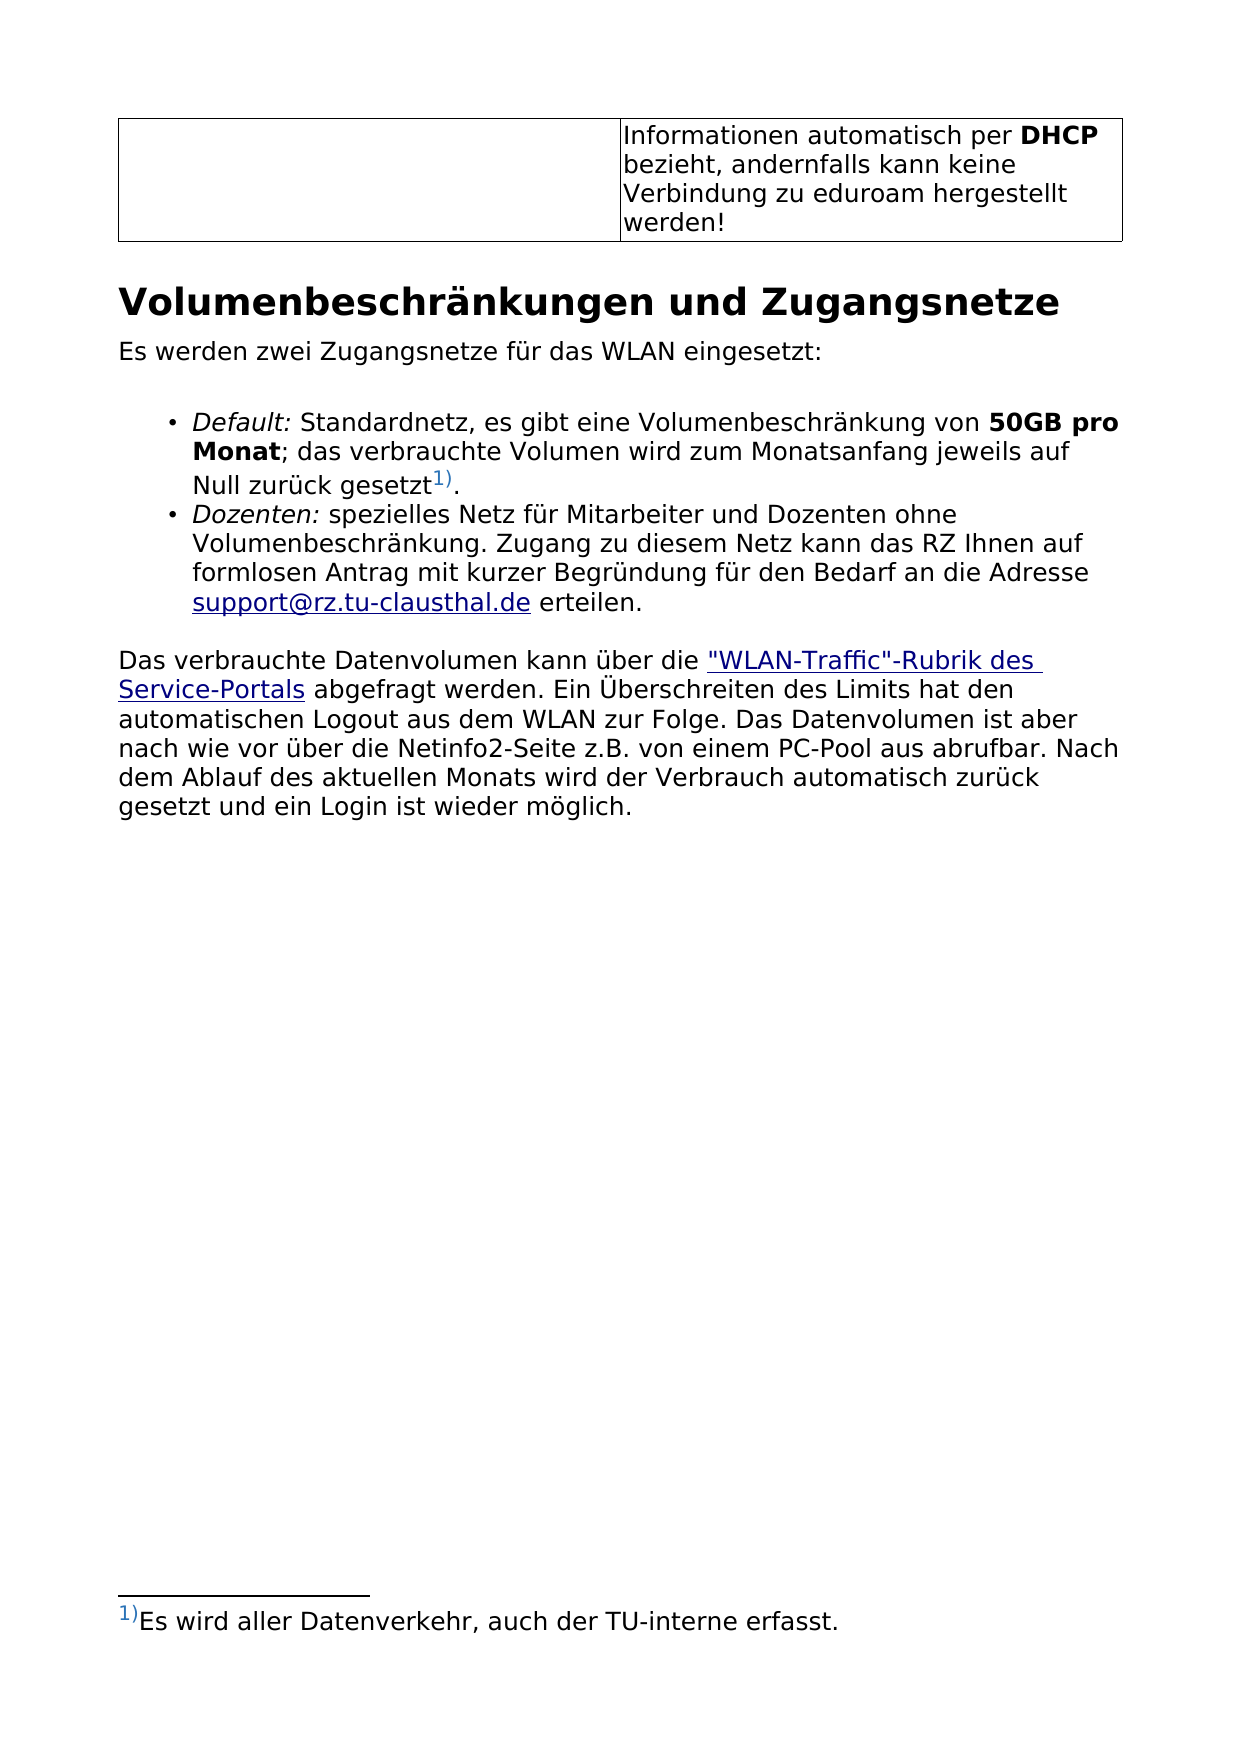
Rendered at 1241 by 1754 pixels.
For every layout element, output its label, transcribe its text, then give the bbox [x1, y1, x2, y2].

list Es wird aller Datenverkehr, auch der TU-interne erfasst. [118, 1602, 1122, 1636]
subtitle Volumenbeschränkungen und Zugangsnetze [118, 281, 1122, 324]
table_header Informationen automatisch per DHCP bezieht, andernfalls kann keine Verbindung zu eduroam hergestellt werden! [621, 119, 1122, 241]
list Dozenten: spezielles Netz für Mitarbeiter und Dozenten ohne Volumenbeschränkung. Zugang zu diesem Netz kann das RZ Ihnen auf formlosen Antrag mit kurzer Begründung für den Bedarf an die Adresse support@rz.tu-clausthal.de erteilen. [177, 500, 1122, 617]
list Default: Standardnetz, es gibt eine Volumenbeschränkung von 50GB pro Monat; das verbrauchte Volumen wird zum Monatsanfang jeweils auf Null zurück gesetzt. [177, 408, 1122, 500]
table_header [119, 119, 620, 241]
text Es werden zwei Zugangsnetze für das WLAN eingesetzt: [118, 337, 1122, 366]
text Das verbrauchte Datenvolumen kann über die "WLAN-Traffic"-Rubrik des Service-Portals abgefragt werden. Ein Überschreiten des Limits hat den automatischen Logout aus dem WLAN zur Folge. Das Datenvolumen ist aber nach wie vor über die Netinfo2-Seite z.B. von einem PC-Pool aus abrufbar. Nach dem Ablauf des aktuellen Monats wird der Verbrauch automatisch zurück gesetzt und ein Login ist wieder möglich. [118, 646, 1122, 821]
